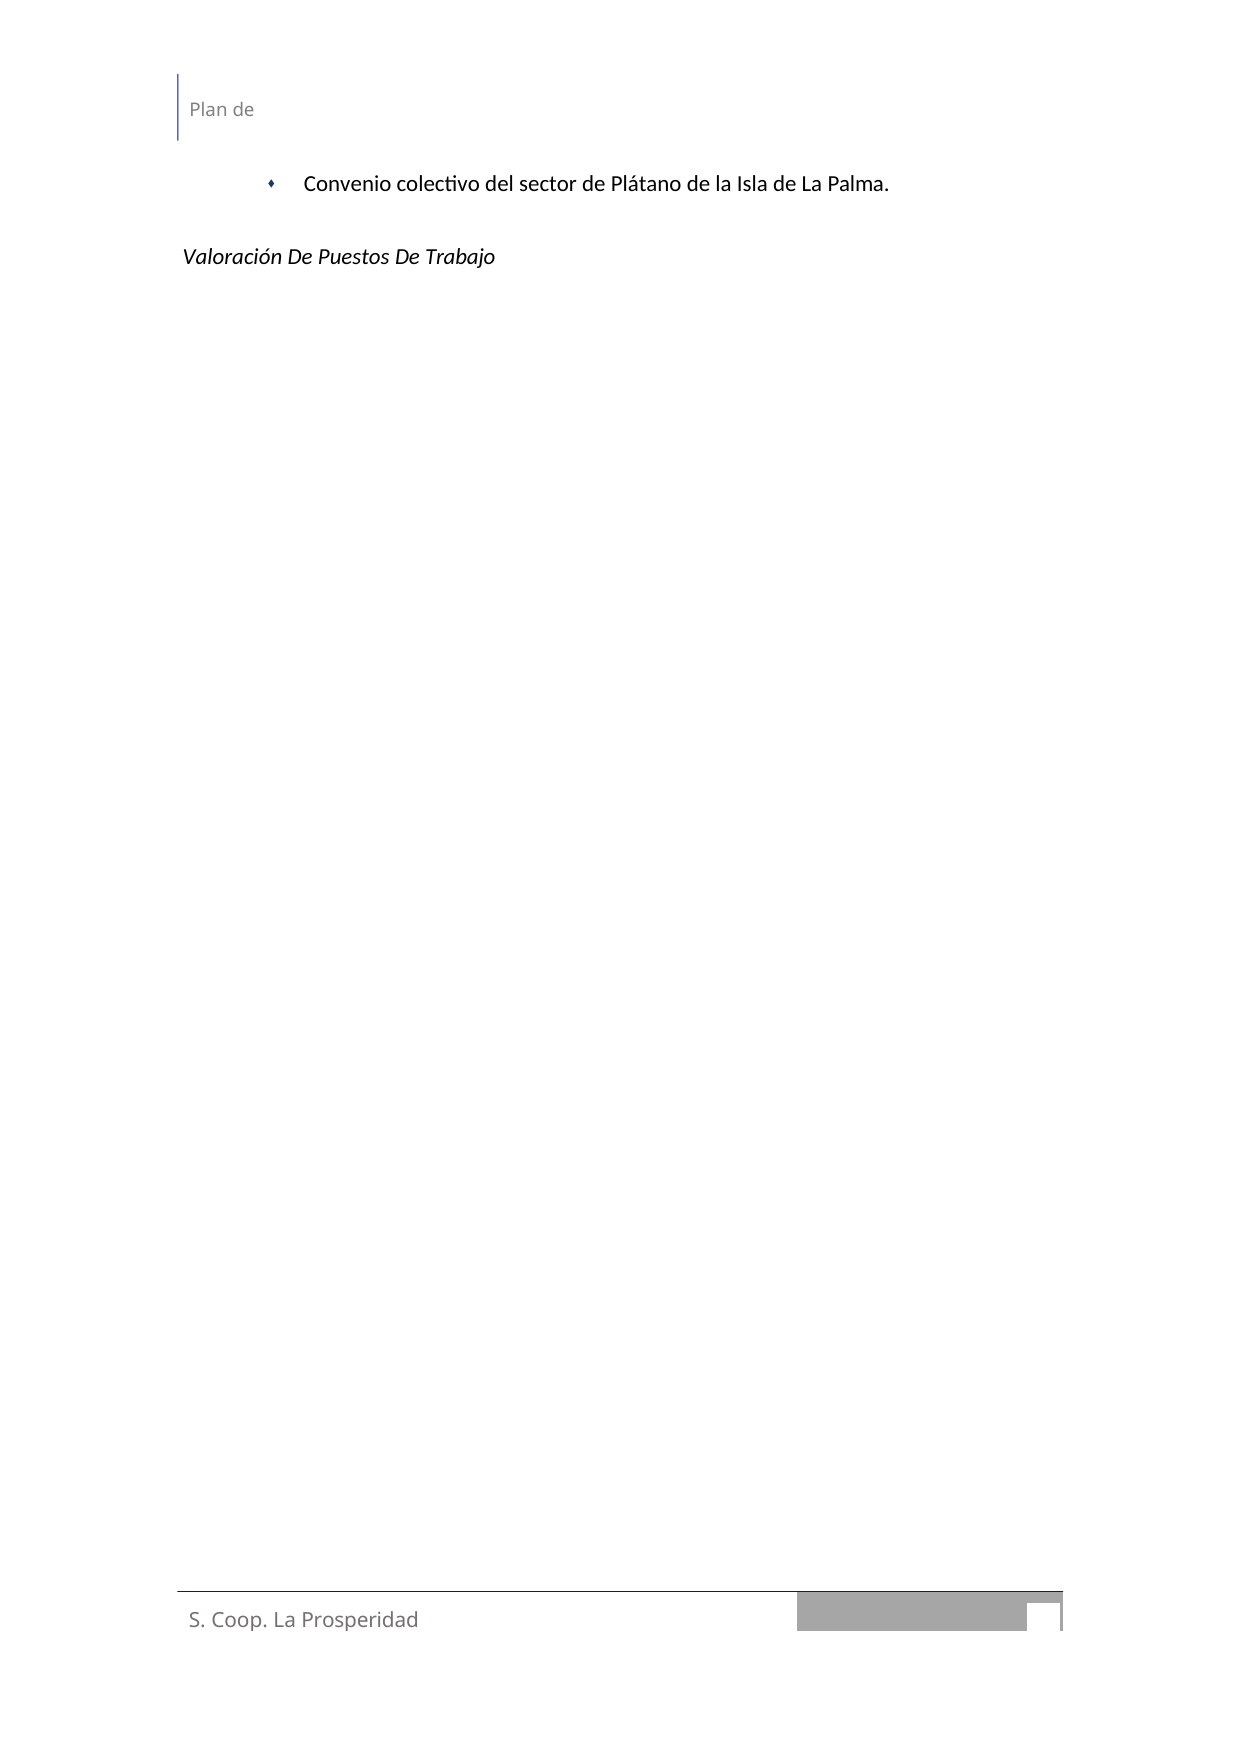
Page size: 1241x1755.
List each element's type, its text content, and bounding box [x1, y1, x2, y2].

list Convenio colectivo del sector de Plátano de la Isla de La Palma. [266, 169, 1167, 197]
text Valoración De Puestos De Trabajo [182, 242, 1167, 270]
